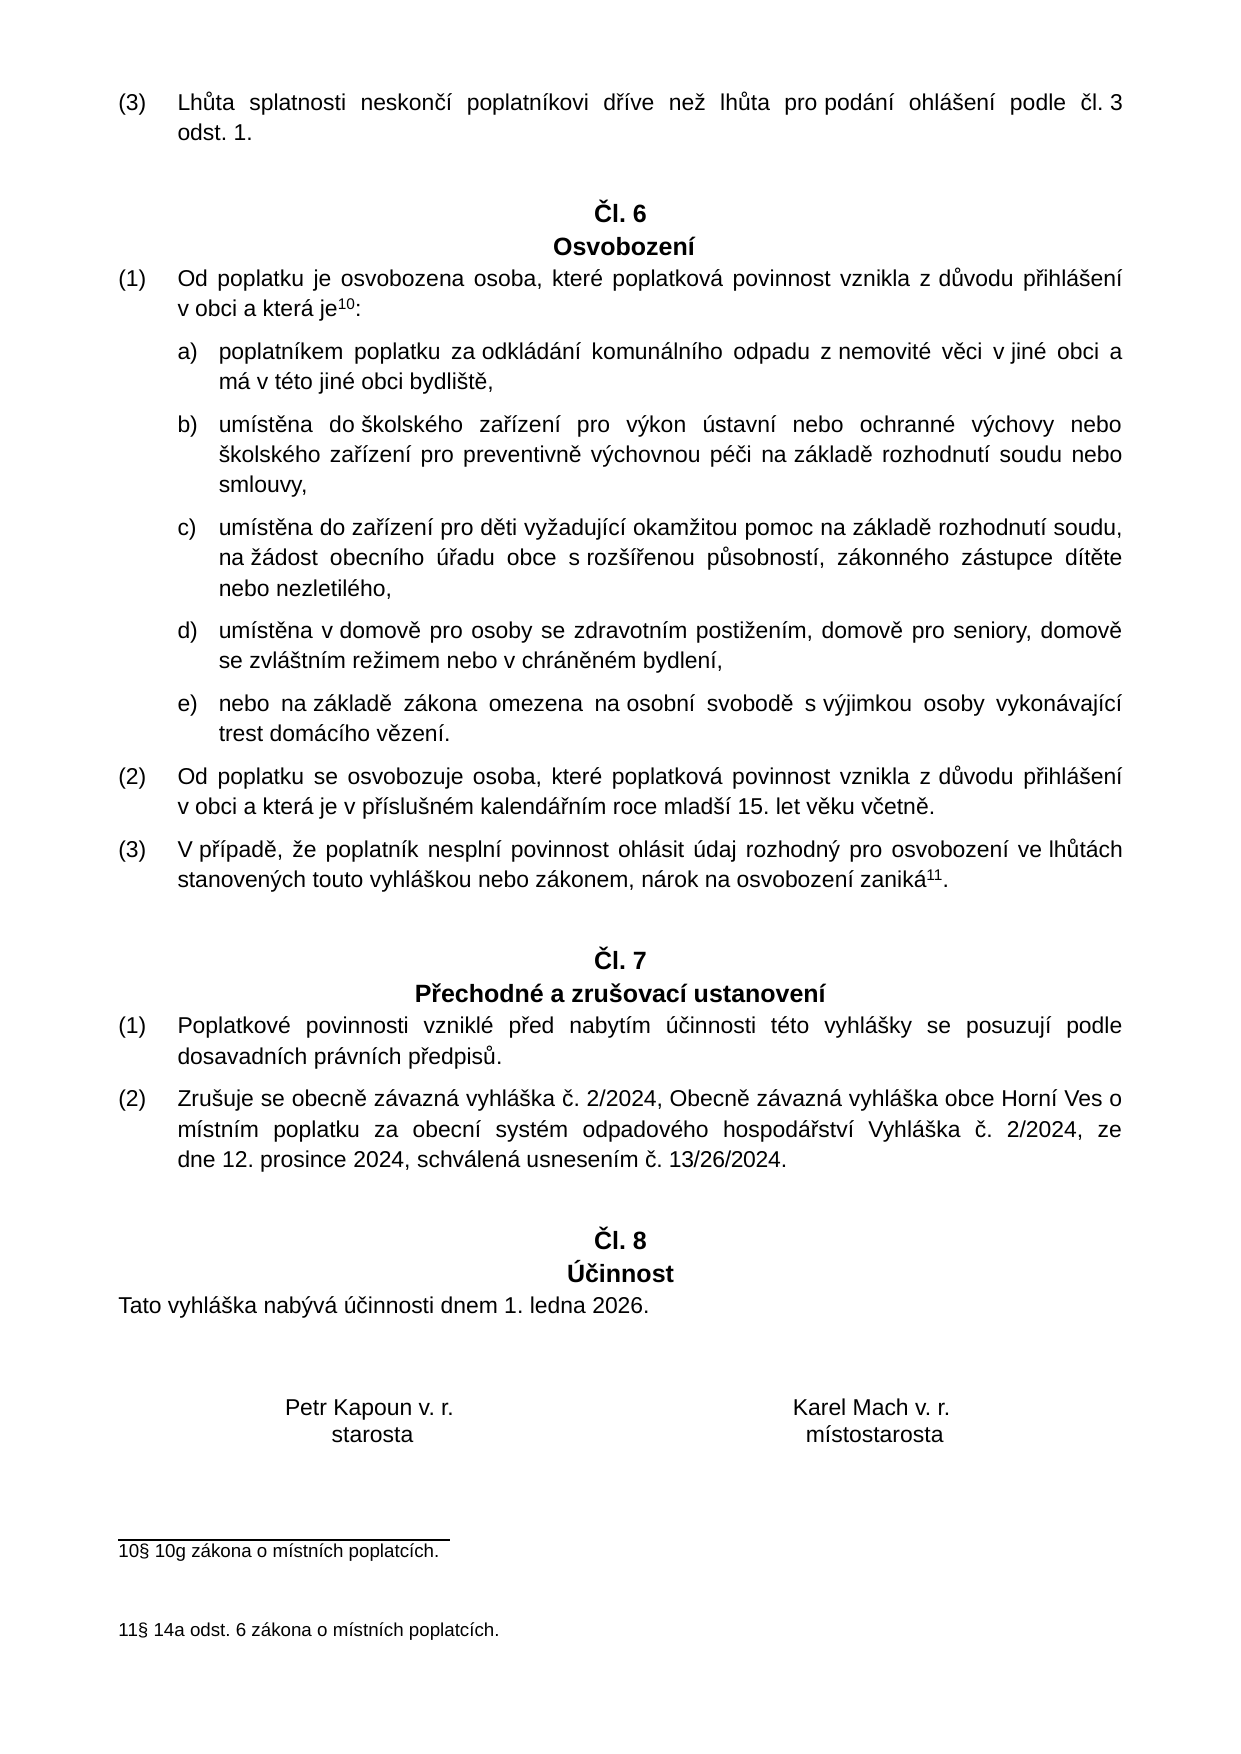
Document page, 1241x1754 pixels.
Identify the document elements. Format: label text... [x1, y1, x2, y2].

list Od poplatku je osvobozena osoba, které poplatková povinnost vznikla z důvodu přihlášení v obci a která je: [118, 265, 1122, 322]
subtitle Čl. 7 Přechodné a zrušovací ustanovení [118, 946, 1122, 1008]
list umístěna do zařízení pro děti vyžadující okamžitou pomoc na základě rozhodnutí soudu, na žádost obecního úřadu obce s rozšířenou působností, zákonného zástupce dítěte nebo nezletilého, [177, 514, 1122, 601]
subtitle Čl. 8 Účinnost [118, 1226, 1122, 1288]
list umístěna v domově pro osoby se zdravotním postižením, domově pro seniory, domově se zvláštním režimem nebo v chráněném bydlení, [177, 617, 1122, 674]
list umístěna do školského zařízení pro výkon ústavní nebo ochranné výchovy nebo školského zařízení pro preventivně výchovnou péči na základě rozhodnutí soudu nebo smlouvy, [177, 411, 1122, 498]
list poplatníkem poplatku za odkládání komunálního odpadu z nemovité věci v jiné obci a má v této jiné obci bydliště, [177, 338, 1122, 394]
list V případě, že poplatník nesplní povinnost ohlásit údaj rozhodný pro osvobození ve lhůtách stanovených touto vyhláškou nebo zákonem, nárok na osvobození zaniká. [118, 836, 1122, 892]
table_header Petr Kapoun v. r. starosta [118, 1335, 620, 1453]
list Poplatkové povinnosti vzniklé před nabytím účinnosti této vyhlášky se posuzují podle dosavadních právních předpisů. [118, 1012, 1122, 1069]
list § 14a odst. 6 zákona o místních poplatcích. [118, 1619, 1122, 1640]
list Od poplatku se osvobozuje osoba, které poplatková povinnost vznikla z důvodu přihlášení v obci a která je v příslušném kalendářním roce mladší 15. let věku včetně. [118, 763, 1122, 819]
table_header Karel Mach v. r. místostarosta [620, 1335, 1122, 1453]
list § 10g zákona o místních poplatcích. [118, 1540, 1122, 1561]
text Tato vyhláška nabývá účinnosti dnem 1. ledna 2026. [118, 1292, 1122, 1318]
list Lhůta splatnosti neskončí poplatníkovi dříve než lhůta pro podání ohlášení podle čl. 3 odst. 1. [118, 89, 1122, 145]
list nebo na základě zákona omezena na osobní svobodě s výjimkou osoby vykonávající trest domácího vězení. [177, 690, 1122, 747]
list Zrušuje se obecně závazná vyhláška č. 2/2024, Obecně závazná vyhláška obce Horní Ves o místním poplatku za obecní systém odpadového hospodářství Vyhláška č. 2/2024, ze dne 12. prosince 2024, schválená usnesením č. 13/26/2024. [118, 1085, 1122, 1172]
subtitle Čl. 6 Osvobození [118, 199, 1122, 261]
